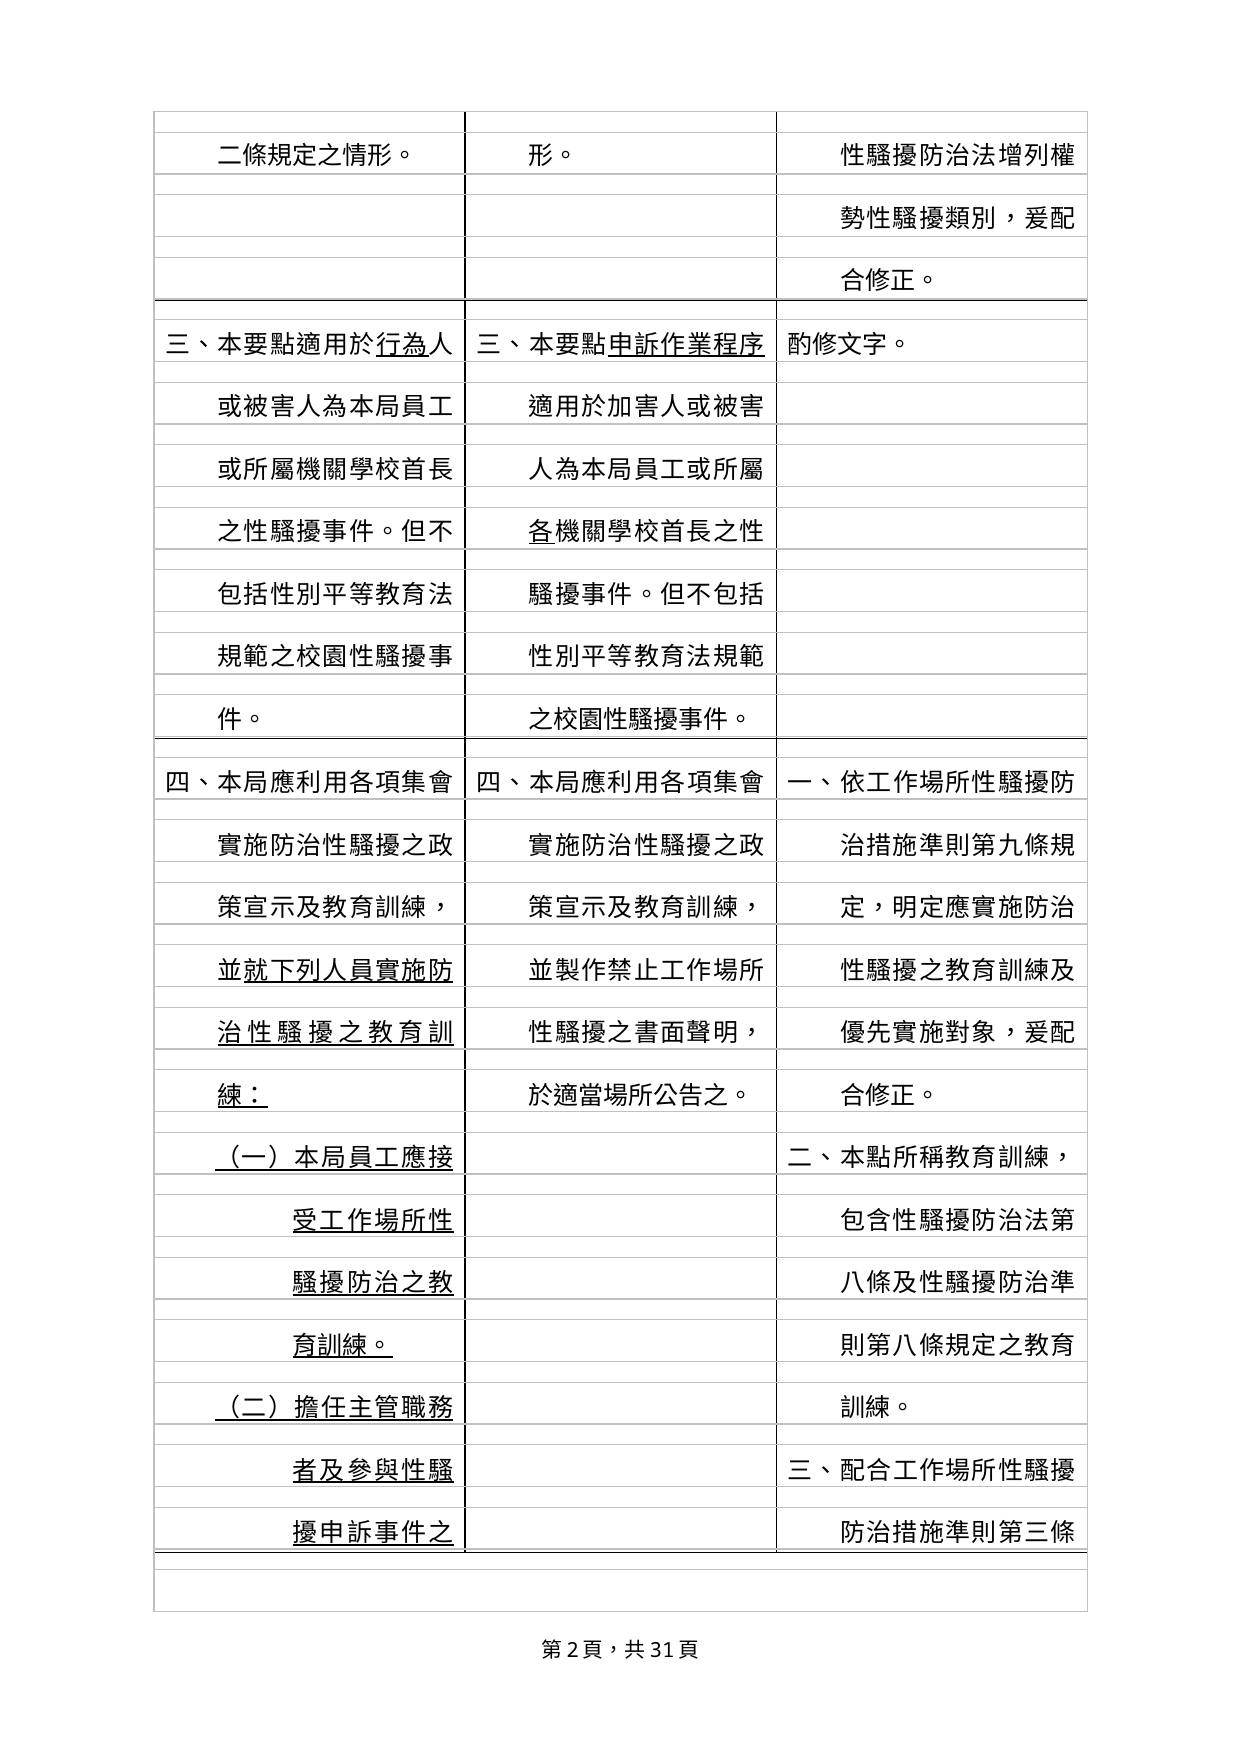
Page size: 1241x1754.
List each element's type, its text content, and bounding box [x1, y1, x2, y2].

table_cell 實施防治性騷擾之政 [155, 820, 464, 861]
table_cell [777, 425, 1087, 444]
table_cell [777, 612, 1087, 632]
table_cell [777, 550, 1087, 569]
table_cell [777, 987, 1087, 1007]
table_cell [466, 550, 776, 569]
table_cell 定，明定應實施防治 [777, 883, 1087, 923]
table_cell [777, 112, 1087, 132]
table_cell 三、本要點適用於行為人 [155, 320, 464, 361]
table_cell [466, 1487, 776, 1507]
table_cell [466, 800, 776, 819]
table_cell [777, 862, 1087, 882]
table_cell [777, 570, 1087, 611]
table_cell 勢性騷擾類別，爰配 [777, 195, 1087, 236]
table_cell [466, 195, 776, 236]
table_cell 實施防治性騷擾之政 [466, 820, 776, 861]
table_cell [466, 425, 776, 444]
table_cell [777, 175, 1087, 194]
table_cell [777, 487, 1087, 507]
table_cell 擾申訴事件之 [155, 1508, 464, 1548]
table_cell 訓練。 [777, 1383, 1087, 1423]
table_cell [466, 1050, 776, 1069]
table_cell 性別平等教育法規範 [466, 633, 776, 673]
table_cell 性騷擾之書面聲明， [466, 1008, 776, 1048]
table_cell [466, 487, 776, 507]
table_cell 各機關學校首長之性 [466, 508, 776, 548]
table_cell 治性騷擾之教育訓 [155, 1008, 464, 1048]
table_cell [777, 362, 1087, 382]
table_cell [777, 695, 1087, 736]
table_cell [466, 1425, 776, 1444]
table_cell （一）本局員工應接 [155, 1133, 464, 1173]
table_cell 包括性別平等教育法 [155, 570, 464, 611]
table_cell [155, 987, 464, 1007]
table_cell [777, 1362, 1087, 1382]
table_cell 四、本局應利用各項集會 [155, 758, 464, 798]
table_cell [466, 1237, 776, 1257]
table_cell [466, 862, 776, 882]
table_cell 性騷擾防治法增列權 [777, 133, 1087, 173]
table_cell [466, 1258, 776, 1298]
table_cell [466, 739, 776, 757]
table_cell [155, 800, 464, 819]
table_cell [466, 925, 776, 944]
table_cell 防治措施準則第三條 [777, 1508, 1087, 1548]
table_cell 一、依工作場所性騷擾防 [777, 758, 1087, 798]
table_cell [466, 1508, 776, 1548]
table_cell [155, 487, 464, 507]
table_cell [466, 1175, 776, 1194]
table_cell 或所屬機關學校首長 [155, 445, 464, 486]
table_cell [777, 445, 1087, 486]
table_cell 規範之校園性騷擾事 [155, 633, 464, 673]
table_cell [155, 175, 464, 194]
table_cell 合修正。 [777, 1070, 1087, 1111]
table_cell [777, 1112, 1087, 1132]
table_cell [777, 1425, 1087, 1444]
table_cell [155, 612, 464, 632]
table_cell 並就下列人員實施防 [155, 945, 464, 986]
table_cell 人為本局員工或所屬 [466, 445, 776, 486]
table_cell [155, 1487, 464, 1507]
table_cell [155, 112, 464, 132]
table_cell [777, 800, 1087, 819]
table_cell [466, 112, 776, 132]
table_cell [777, 1237, 1087, 1257]
table_cell 件。 [155, 695, 464, 736]
table_cell （二）擔任主管職務 [155, 1383, 464, 1423]
table_cell 包含性騷擾防治法第 [777, 1195, 1087, 1236]
table_cell [777, 301, 1087, 319]
table_cell 八條及性騷擾防治準 [777, 1258, 1087, 1298]
table_cell [155, 925, 464, 944]
table_cell 酌修文字。 [777, 320, 1087, 361]
table_cell [777, 237, 1087, 257]
table_cell [466, 301, 776, 319]
table_cell [155, 301, 464, 319]
table_cell [777, 1300, 1087, 1319]
table_cell [466, 612, 776, 632]
table_cell 二、本點所稱教育訓練， [777, 1133, 1087, 1173]
table_cell 者及參與性騷 [155, 1445, 464, 1486]
table_cell [155, 739, 464, 757]
table_cell [155, 675, 464, 694]
table_cell [155, 1112, 464, 1132]
table_cell 育訓練。 [155, 1320, 464, 1361]
table_cell [466, 1362, 776, 1382]
table_cell [155, 1300, 464, 1319]
table_cell 三、本要點申訴作業程序 [466, 320, 776, 361]
table_cell [466, 258, 776, 298]
table_cell 則第八條規定之教育 [777, 1320, 1087, 1361]
table_cell [777, 1175, 1087, 1194]
table_cell [466, 1133, 776, 1173]
table_cell [155, 1425, 464, 1444]
table_cell [466, 1383, 776, 1423]
table_cell [155, 1175, 464, 1194]
table_cell 並製作禁止工作場所 [466, 945, 776, 986]
table_cell 策宣示及教育訓練， [155, 883, 464, 923]
table_cell 四、本局應利用各項集會 [466, 758, 776, 798]
table_cell 優先實施對象，爰配 [777, 1008, 1087, 1048]
table_cell 形。 [466, 133, 776, 173]
table_cell [466, 1300, 776, 1319]
table_cell [777, 508, 1087, 548]
table_cell 三、配合工作場所性騷擾 [777, 1445, 1087, 1486]
table_cell [466, 1320, 776, 1361]
table_cell 合修正。 [777, 258, 1087, 298]
table_cell 性騷擾之教育訓練及 [777, 945, 1087, 986]
table_cell [466, 675, 776, 694]
table_cell 受工作場所性 [155, 1195, 464, 1236]
table_cell [777, 1050, 1087, 1069]
table_cell [155, 862, 464, 882]
table_cell 二條規定之情形。 [155, 133, 464, 173]
table_cell [155, 425, 464, 444]
table_cell [466, 1112, 776, 1132]
table_cell 適用於加害人或被害 [466, 383, 776, 423]
table_cell [777, 739, 1087, 757]
table_cell [155, 195, 464, 236]
table_cell [777, 675, 1087, 694]
table_cell 之性騷擾事件。但不 [155, 508, 464, 548]
table_cell [155, 237, 464, 257]
table_cell [777, 383, 1087, 423]
table_cell [777, 1487, 1087, 1507]
table_cell 策宣示及教育訓練， [466, 883, 776, 923]
table_cell [466, 1445, 776, 1486]
table_cell [155, 550, 464, 569]
table_cell 練： [155, 1070, 464, 1111]
table_cell [466, 237, 776, 257]
table_cell [155, 1050, 464, 1069]
table_cell [777, 633, 1087, 673]
table_cell [155, 1237, 464, 1257]
table_cell [155, 362, 464, 382]
table_cell [466, 175, 776, 194]
table_cell [466, 1195, 776, 1236]
table_cell [155, 1362, 464, 1382]
table_cell 之校園性騷擾事件。 [466, 695, 776, 736]
table_cell [777, 925, 1087, 944]
table_cell 騷擾事件。但不包括 [466, 570, 776, 611]
table_cell [466, 362, 776, 382]
table_cell [466, 987, 776, 1007]
table_cell 於適當場所公告之。 [466, 1070, 776, 1111]
table_cell 騷擾防治之教 [155, 1258, 464, 1298]
table_cell 或被害人為本局員工 [155, 383, 464, 423]
table_cell 治措施準則第九條規 [777, 820, 1087, 861]
table_cell [155, 258, 464, 298]
